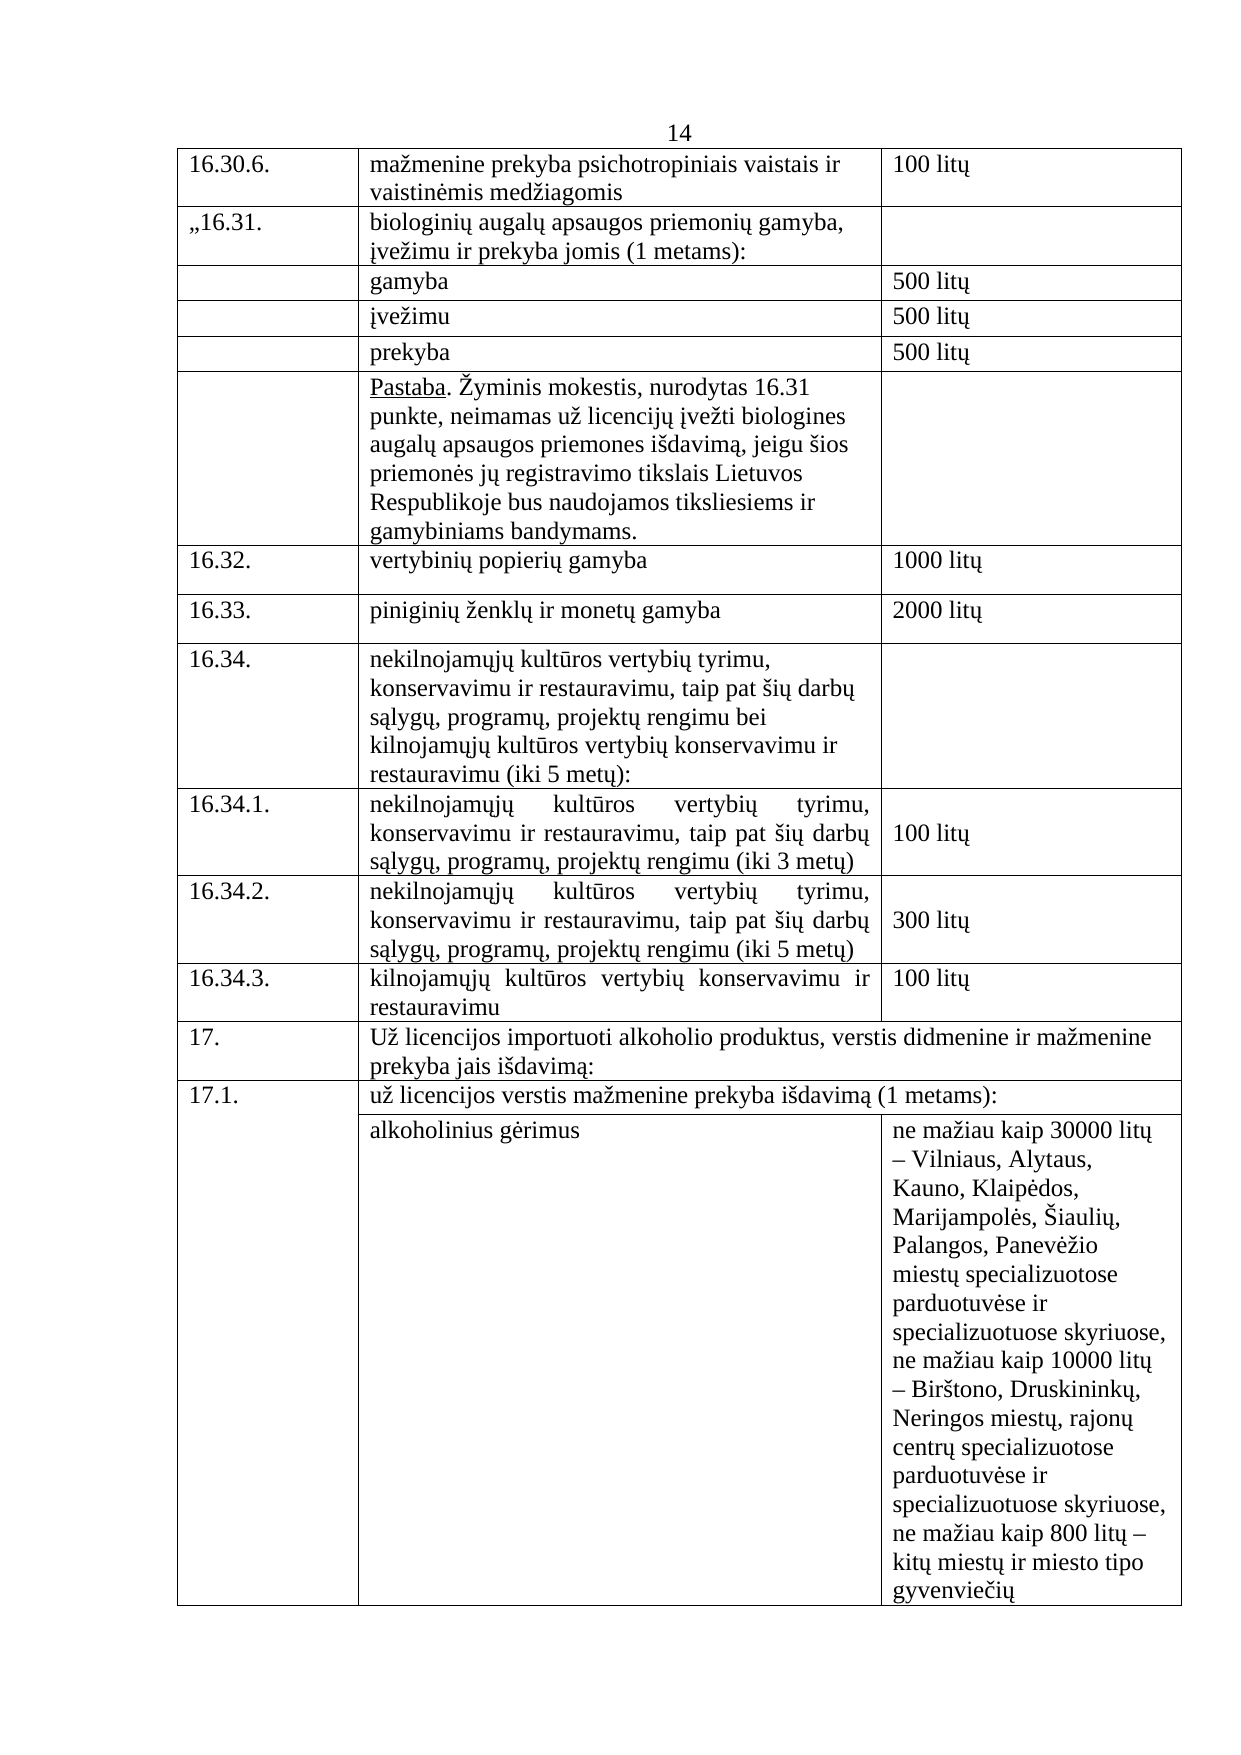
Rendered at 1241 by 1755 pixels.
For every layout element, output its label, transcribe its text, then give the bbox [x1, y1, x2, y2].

table_cell [178, 266, 358, 300]
table_cell biologinių augalų apsaugos priemonių gamyba, įvežimu ir prekyba jomis (1 metams): [359, 207, 881, 265]
table_cell mažmenine prekyba psichotropiniais vaistais ir vaistinėmis medžiagomis [359, 149, 881, 206]
table_cell ne mažiau kaip 30000 litų – Vilniaus, Alytaus, Kauno, Klaipėdos, Marijampolės, Šiaulių, Palangos, Panevėžio miestų specializuotose parduotuvėse ir specializuotuose skyriuose, ne mažiau kaip 10000 litų – Birštono, Druskininkų, Neringos miestų, rajonų centrų specializuotose parduotuvėse ir specializuotuose skyriuose, ne mažiau kaip 800 litų – kitų miestų ir miesto tipo gyvenviečių [882, 1115, 1181, 1605]
table_cell 16.33. [178, 595, 358, 643]
table_cell nekilnojamųjų kultūros vertybių tyrimu, konservavimu ir restauravimu, taip pat šių darbų sąlygų, programų, projektų rengimu (iki 5 metų) [359, 876, 881, 962]
table_cell 2000 litų [882, 595, 1181, 643]
table_cell nekilnojamųjų kultūros vertybių tyrimu, konservavimu ir restauravimu, taip pat šių darbų sąlygų, programų, projektų rengimu (iki 3 metų) [359, 789, 881, 875]
table_cell 500 litų [882, 337, 1181, 371]
table_cell 500 litų [882, 301, 1181, 336]
table_cell 300 litų [882, 876, 1181, 962]
table_cell [178, 301, 358, 336]
table_cell už licencijos verstis mažmenine prekyba išdavimą (1 metams): [359, 1081, 1181, 1114]
table_cell 16.34.1. [178, 789, 358, 875]
table_cell [882, 207, 1181, 265]
table_cell Už licencijos importuoti alkoholio produktus, verstis didmenine ir mažmenine prekyba jais išdavimą: [359, 1022, 1181, 1079]
table_cell gamyba [359, 266, 881, 300]
table_cell piniginių ženklų ir monetų gamyba [359, 595, 881, 643]
table_cell [178, 337, 358, 371]
table_cell 16.30.6. [178, 149, 358, 206]
table_cell nekilnojamųjų kultūros vertybių tyrimu, konservavimu ir restauravimu, taip pat šių darbų sąlygų, programų, projektų rengimu bei kilnojamųjų kultūros vertybių konservavimu ir restauravimu (iki 5 metų): [359, 644, 881, 788]
table_cell vertybinių popierių gamyba [359, 546, 881, 594]
table_cell 16.34.3. [178, 964, 358, 1021]
table_cell Pastaba. Žyminis mokestis, nurodytas 16.31 punkte, neimamas už licencijų įvežti biologines augalų apsaugos priemones išdavimą, jeigu šios priemonės jų registravimo tikslais Lietuvos Respublikoje bus naudojamos tiksliesiems ir gamybiniams bandymams. [359, 372, 881, 544]
table_cell 100 litų [882, 149, 1181, 206]
table_cell „16.31. [178, 207, 358, 265]
table_cell 100 litų [882, 964, 1181, 1021]
table_cell 17. [178, 1022, 358, 1079]
table_cell [882, 372, 1181, 544]
table_cell kilnojamųjų kultūros vertybių konservavimu ir restauravimu [359, 964, 881, 1021]
table_cell 16.34.2. [178, 876, 358, 962]
table_cell prekyba [359, 337, 881, 371]
table_cell 17.1. [178, 1081, 358, 1605]
table_cell [882, 644, 1181, 788]
table_cell alkoholinius gėrimus [359, 1115, 881, 1605]
table_cell 500 litų [882, 266, 1181, 300]
table_cell 1000 litų [882, 546, 1181, 594]
table_cell 100 litų [882, 789, 1181, 875]
table_cell 16.32. [178, 546, 358, 594]
table_cell [178, 372, 358, 544]
table_cell 16.34. [178, 644, 358, 788]
table_cell įvežimu [359, 301, 881, 336]
